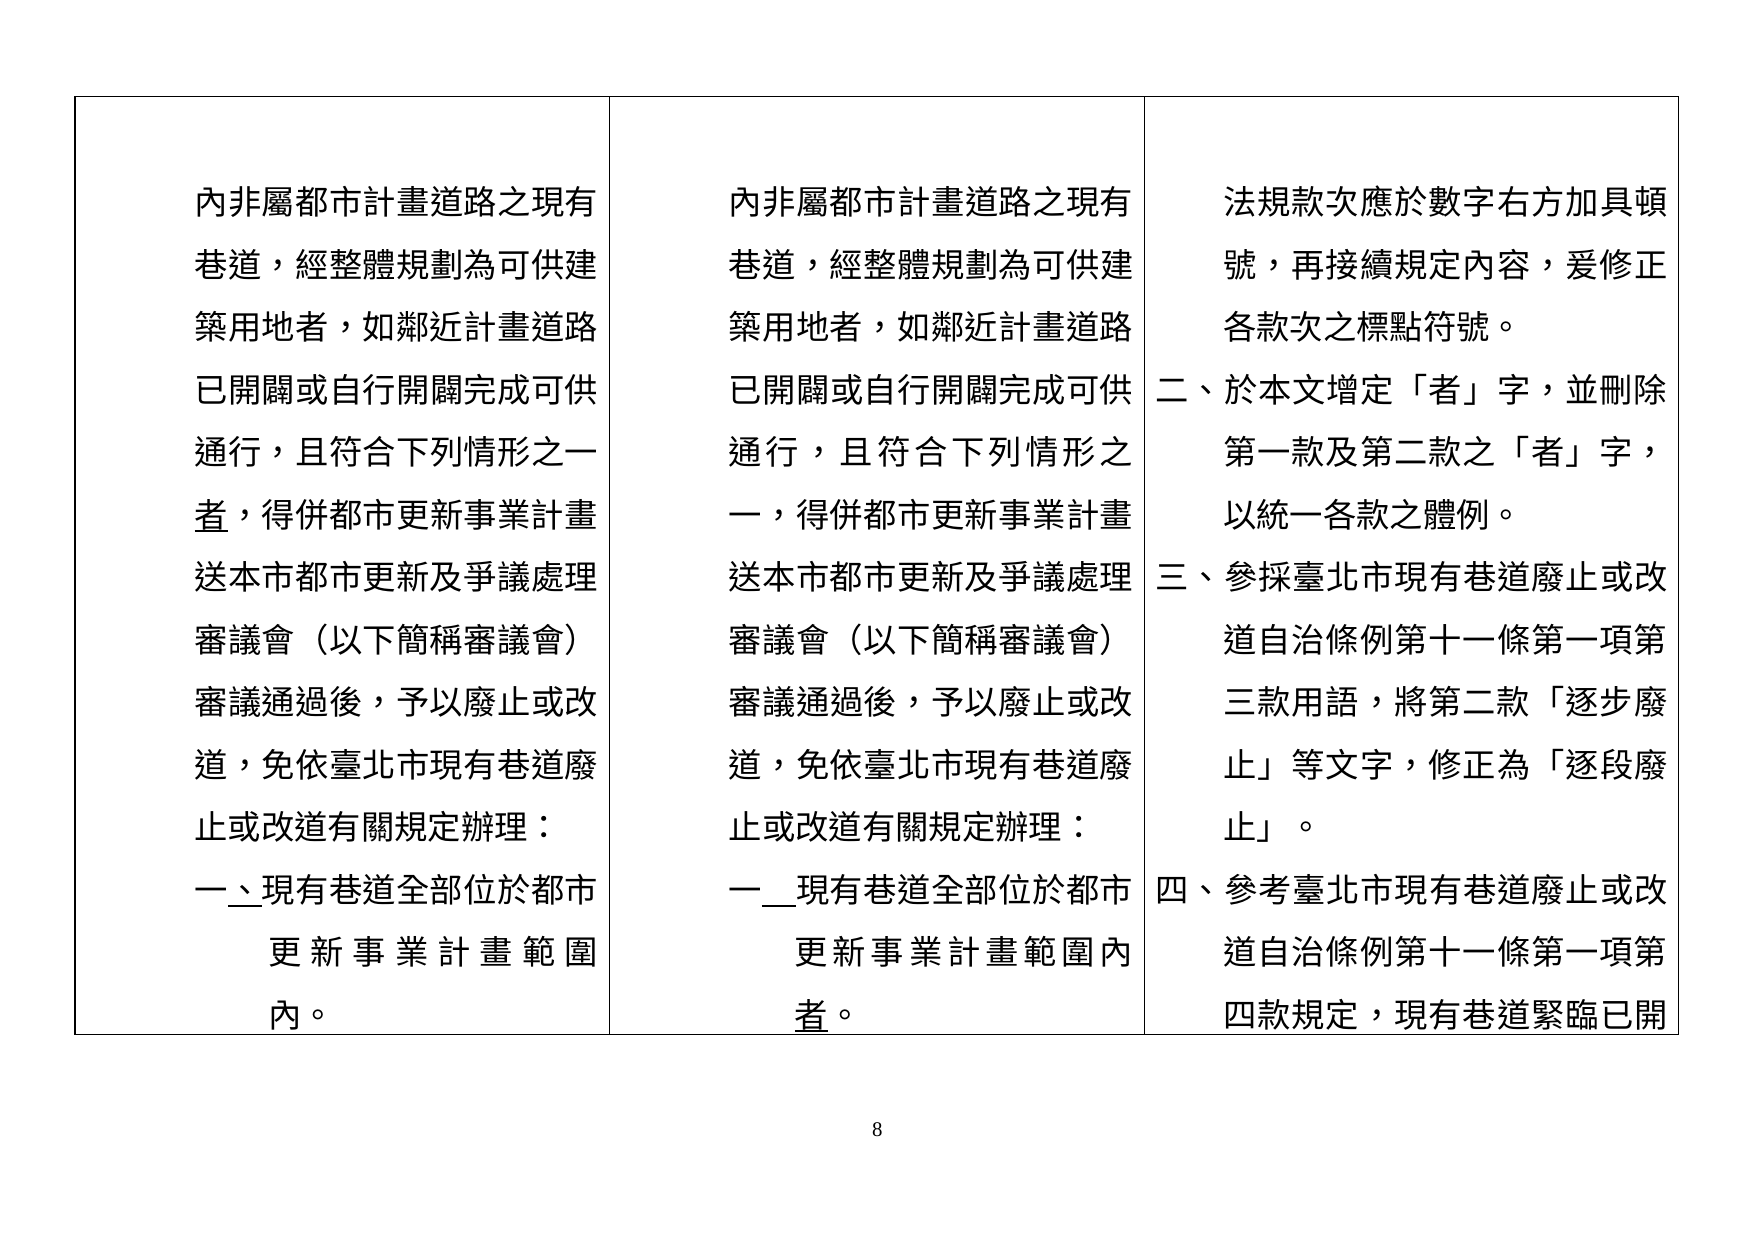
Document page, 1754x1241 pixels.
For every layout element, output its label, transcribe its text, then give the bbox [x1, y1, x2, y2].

table_cell 內非屬都市計畫道路之現有巷道，經整體規劃為可供建築用地者，如鄰近計畫道路已開闢或自行開闢完成可供通行，且符合下列情形之一，得併都市更新事業計畫送本市都市更新及爭議處理審議會（以下簡稱審議會）審議通過後，予以廢止或改道，免依臺北市現有巷道廢止或改道有關規定辦理： 一 現有巷道全部位於都市更新事業計畫範圍內者。 [610, 97, 1144, 1033]
table_cell 法規款次應於數字右方加具頓號，再接續規定內容，爰修正各款次之標點符號。 二、於本文增定「者」字，並刪除第一款及第二款之「者」字，以統一各款之體例。 三、參採臺北市現有巷道廢止或改道自治條例第十一條第一項第三款用語，將第二款「逐步廢止」等文字，修正為「逐段廢止」。 四、參考臺北市現有巷道廢止或改道自治條例第十一條第一項第四款規定，現有巷道緊臨已開 [1145, 97, 1678, 1033]
table_cell 內非屬都市計畫道路之現有巷道，經整體規劃為可供建築用地者，如鄰近計畫道路已開闢或自行開闢完成可供通行，且符合下列情形之一者，得併都市更新事業計畫送本市都市更新及爭議處理審議會（以下簡稱審議會）審議通過後，予以廢止或改道，免依臺北市現有巷道廢止或改道有關規定辦理： 一、現有巷道全部位於都市更新事業計畫範圍內。 [76, 97, 609, 1033]
